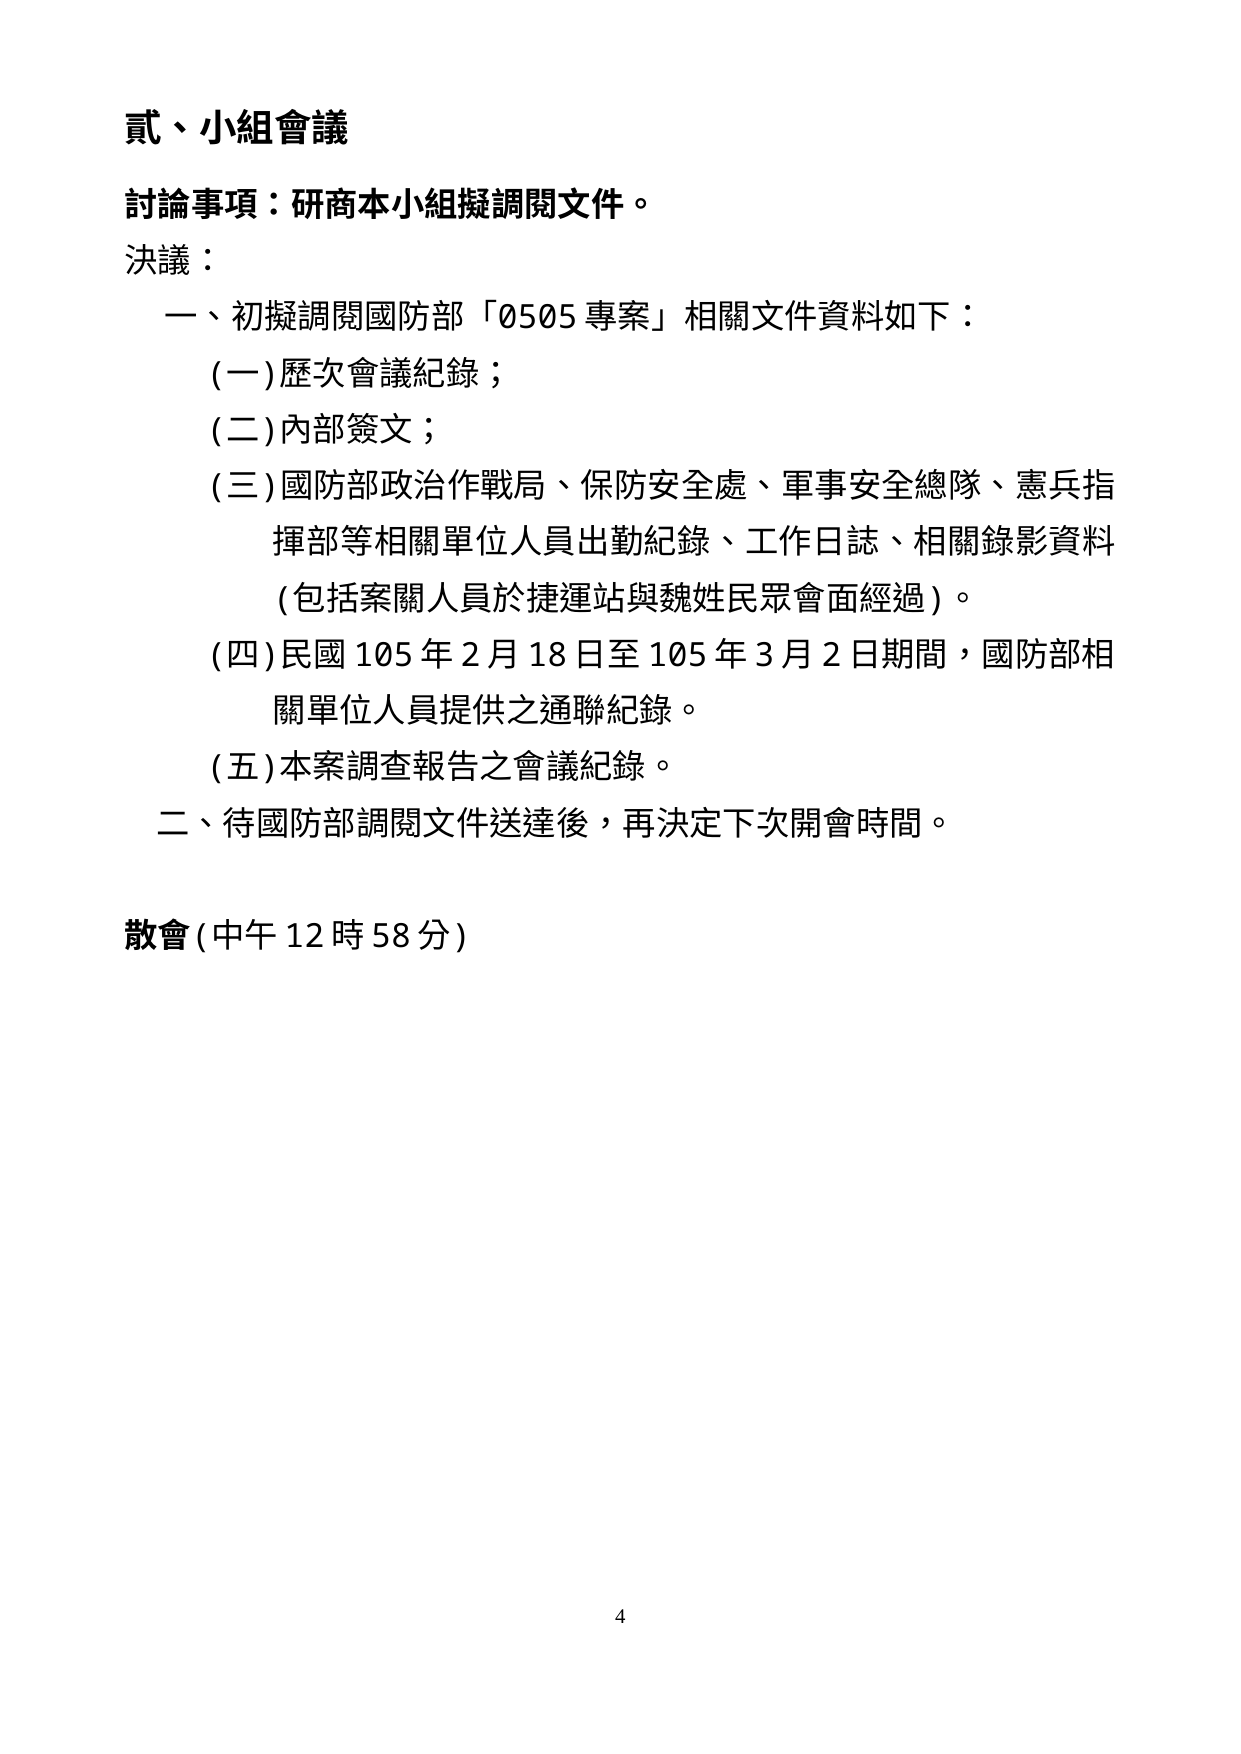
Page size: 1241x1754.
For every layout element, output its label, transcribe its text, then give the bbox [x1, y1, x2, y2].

text (三)國防部政治作戰局、保防安全處、軍事安全總隊、憲兵指揮部等相關單位人員出勤紀錄、工作日誌、相關錄影資料(包括案關人員於捷運站與魏姓民眾會面經過)。 [206, 452, 1116, 621]
text 散會(中午12時58分) [124, 902, 1116, 959]
text (五)本案調查報告之會議紀錄。 [206, 734, 1116, 790]
text 討論事項：研商本小組擬調閱文件。 [124, 171, 1116, 227]
text 二、待國防部調閱文件送達後，再決定下次開會時間。 [156, 790, 1116, 846]
text 貳、小組會議 [124, 96, 1116, 152]
text (一)歷次會議紀錄； [206, 340, 1116, 396]
text (二)內部簽文； [206, 396, 1116, 452]
text (四)民國105年2月18日至105年3月2日期間，國防部相關單位人員提供之通聯紀錄。 [206, 621, 1116, 734]
text 一、初擬調閱國防部「0505專案」相關文件資料如下： [124, 284, 1116, 340]
text 決議： [124, 227, 1116, 284]
